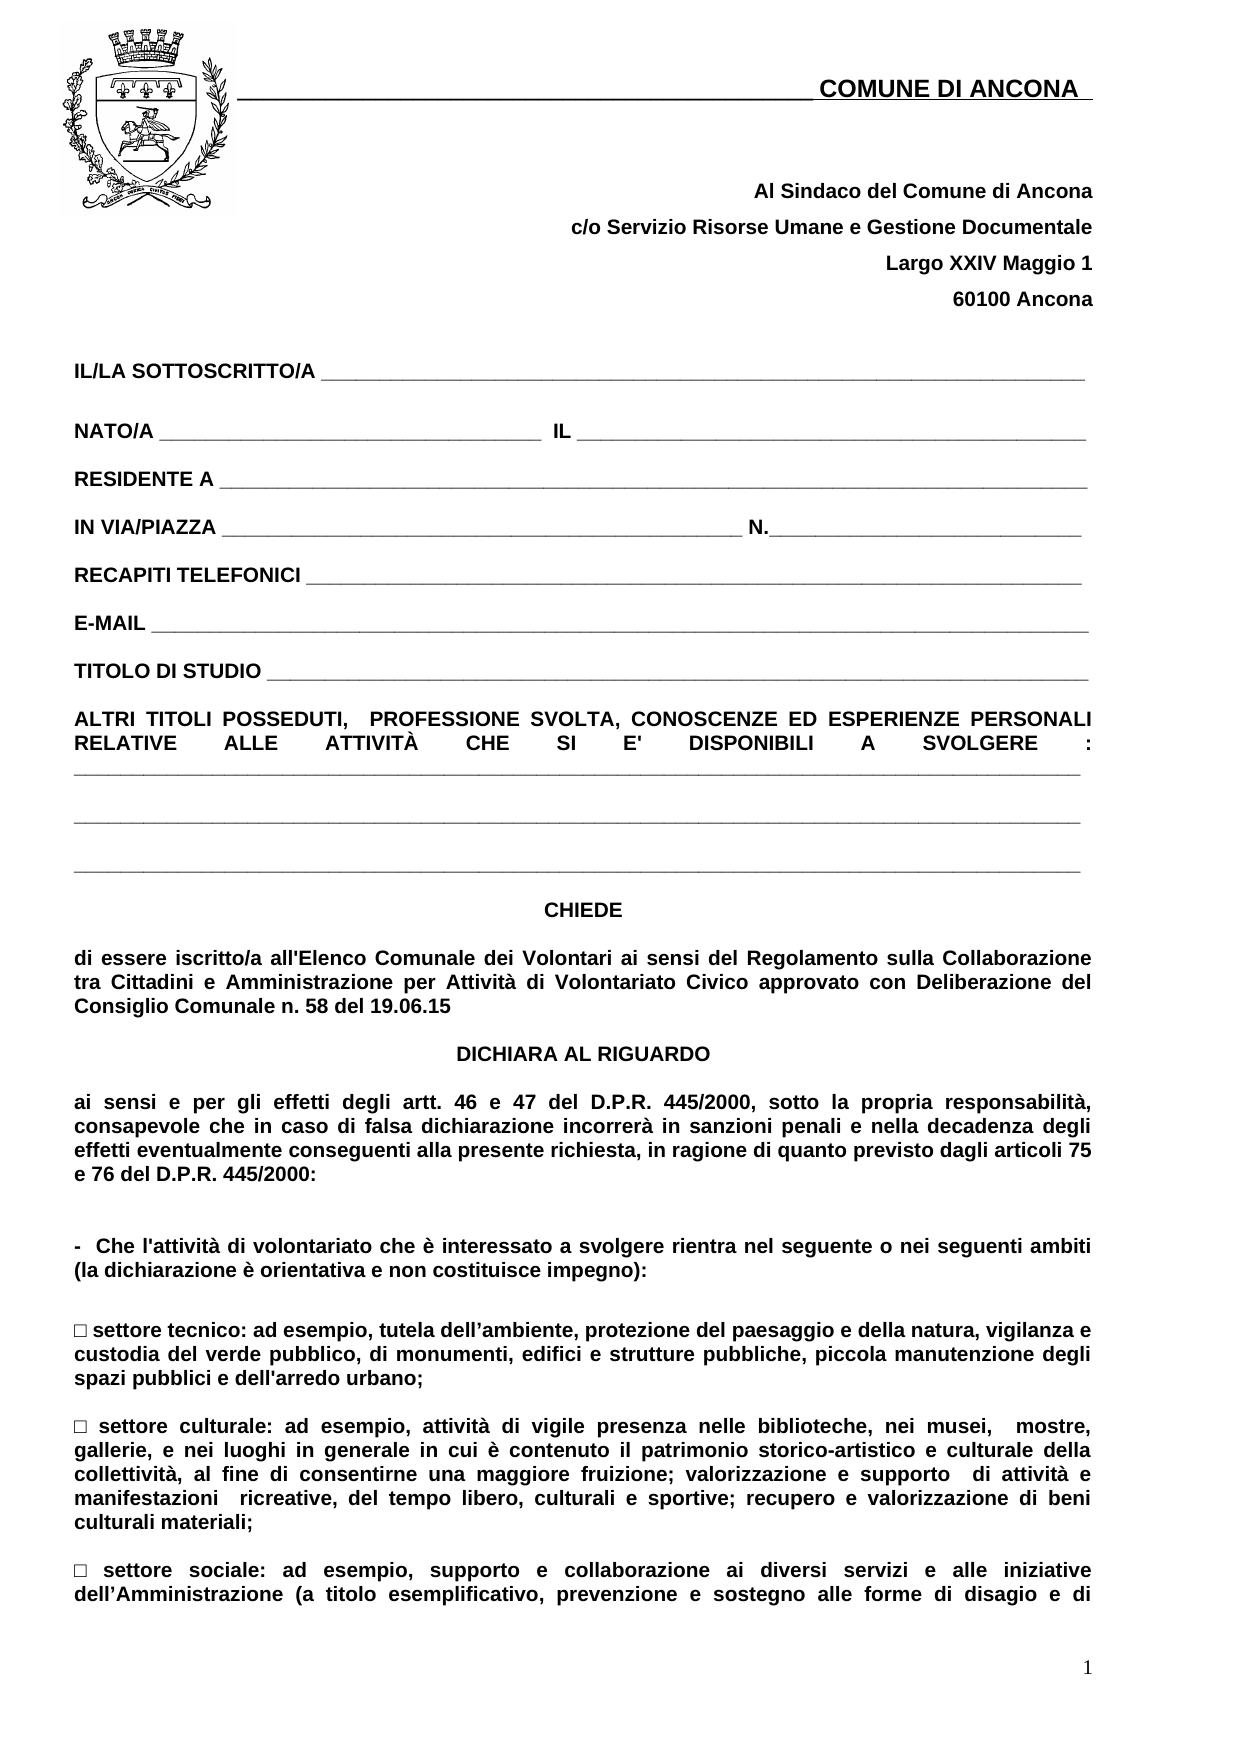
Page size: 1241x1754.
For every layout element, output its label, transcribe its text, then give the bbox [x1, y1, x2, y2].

text □ settore tecnico: ad esempio, tutela dell’ambiente, protezione del paesaggio e della natura, vigilanza e custodia del verde pubblico, di monumenti, edifici e strutture pubbliche, piccola manutenzione degli spazi pubblici e dell'arredo urbano; [74, 1317, 1093, 1389]
text di essere iscritto/a all'Elenco Comunale dei Volontari ai sensi del Regolamento sulla Collaborazione tra Cittadini e Amministrazione per Attività di Volontariato Civico approvato con Deliberazione del Consiglio Comunale n. 58 del 19.06.15 [74, 946, 1093, 1018]
text CHIEDE [74, 898, 1093, 922]
text IN VIA/PIAZZA _____________________________________________ N.___________________________ [74, 515, 1093, 539]
text IL/LA SOTTOSCRITTO/A __________________________________________________________________ [74, 359, 1093, 383]
text ALTRI TITOLI POSSEDUTI, PROFESSIONE SVOLTA, CONOSCENZE ED ESPERIENZE PERSONALI RELATIVE ALLE ATTIVITÀ CHE SI E' DISPONIBILI A SVOLGERE : _______________________________________________________________________________________ [74, 706, 1093, 778]
picture [58, 20, 238, 216]
text Al Sindaco del Comune di Ancona [238, 179, 1093, 203]
text E-MAIL _________________________________________________________________________________ [74, 611, 1093, 634]
text RECAPITI TELEFONICI ___________________________________________________________________ [74, 563, 1093, 587]
text _______________________________________________________________________________________ [74, 802, 1093, 826]
text - Che l'attività di volontariato che è interessato a svolgere rientra nel seguente o nei seguenti ambiti (la dichiarazione è orientativa e non costituisce impegno): [74, 1234, 1093, 1282]
text □ settore sociale: ad esempio, supporto e collaborazione ai diversi servizi e alle iniziative dell’Amministrazione (a titolo esemplificativo, prevenzione e sostegno alle forme di disagio e di [74, 1557, 1093, 1606]
text NATO/A _________________________________ IL ____________________________________________ [74, 419, 1093, 443]
text □ settore culturale: ad esempio, attività di vigile presenza nelle biblioteche, nei musei, mostre, gallerie, e nei luoghi in generale in cui è contenuto il patrimonio storico-artistico e culturale della collettività, al fine di consentirne una maggiore fruizione; valorizzazione e supporto di attività e manifestazioni ricreative, del tempo libero, culturali e sportive; recupero e valorizzazione di beni culturali materiali; [74, 1413, 1093, 1533]
text TITOLO DI STUDIO _______________________________________________________________________ [74, 658, 1093, 682]
text 60100 Ancona [74, 287, 1093, 311]
text _________________________________________________________ COMUNE DI ANCONA [238, 74, 1093, 99]
text Largo XXIV Maggio 1 [74, 251, 1093, 275]
text ai sensi e per gli effetti degli artt. 46 e 47 del D.P.R. 445/2000, sotto la propria responsabilità, consapevole che in caso di falsa dichiarazione incorrerà in sanzioni penali e nella decadenza degli effetti eventualmente conseguenti alla presente richiesta, in ragione di quanto previsto dagli articoli 75 e 76 del D.P.R. 445/2000: [74, 1090, 1093, 1186]
text DICHIARA AL RIGUARDO [74, 1042, 1093, 1066]
text RESIDENTE A ___________________________________________________________________________ [74, 467, 1093, 491]
text _______________________________________________________________________________________ [74, 850, 1093, 874]
text c/o Servizio Risorse Umane e Gestione Documentale [74, 215, 1093, 239]
